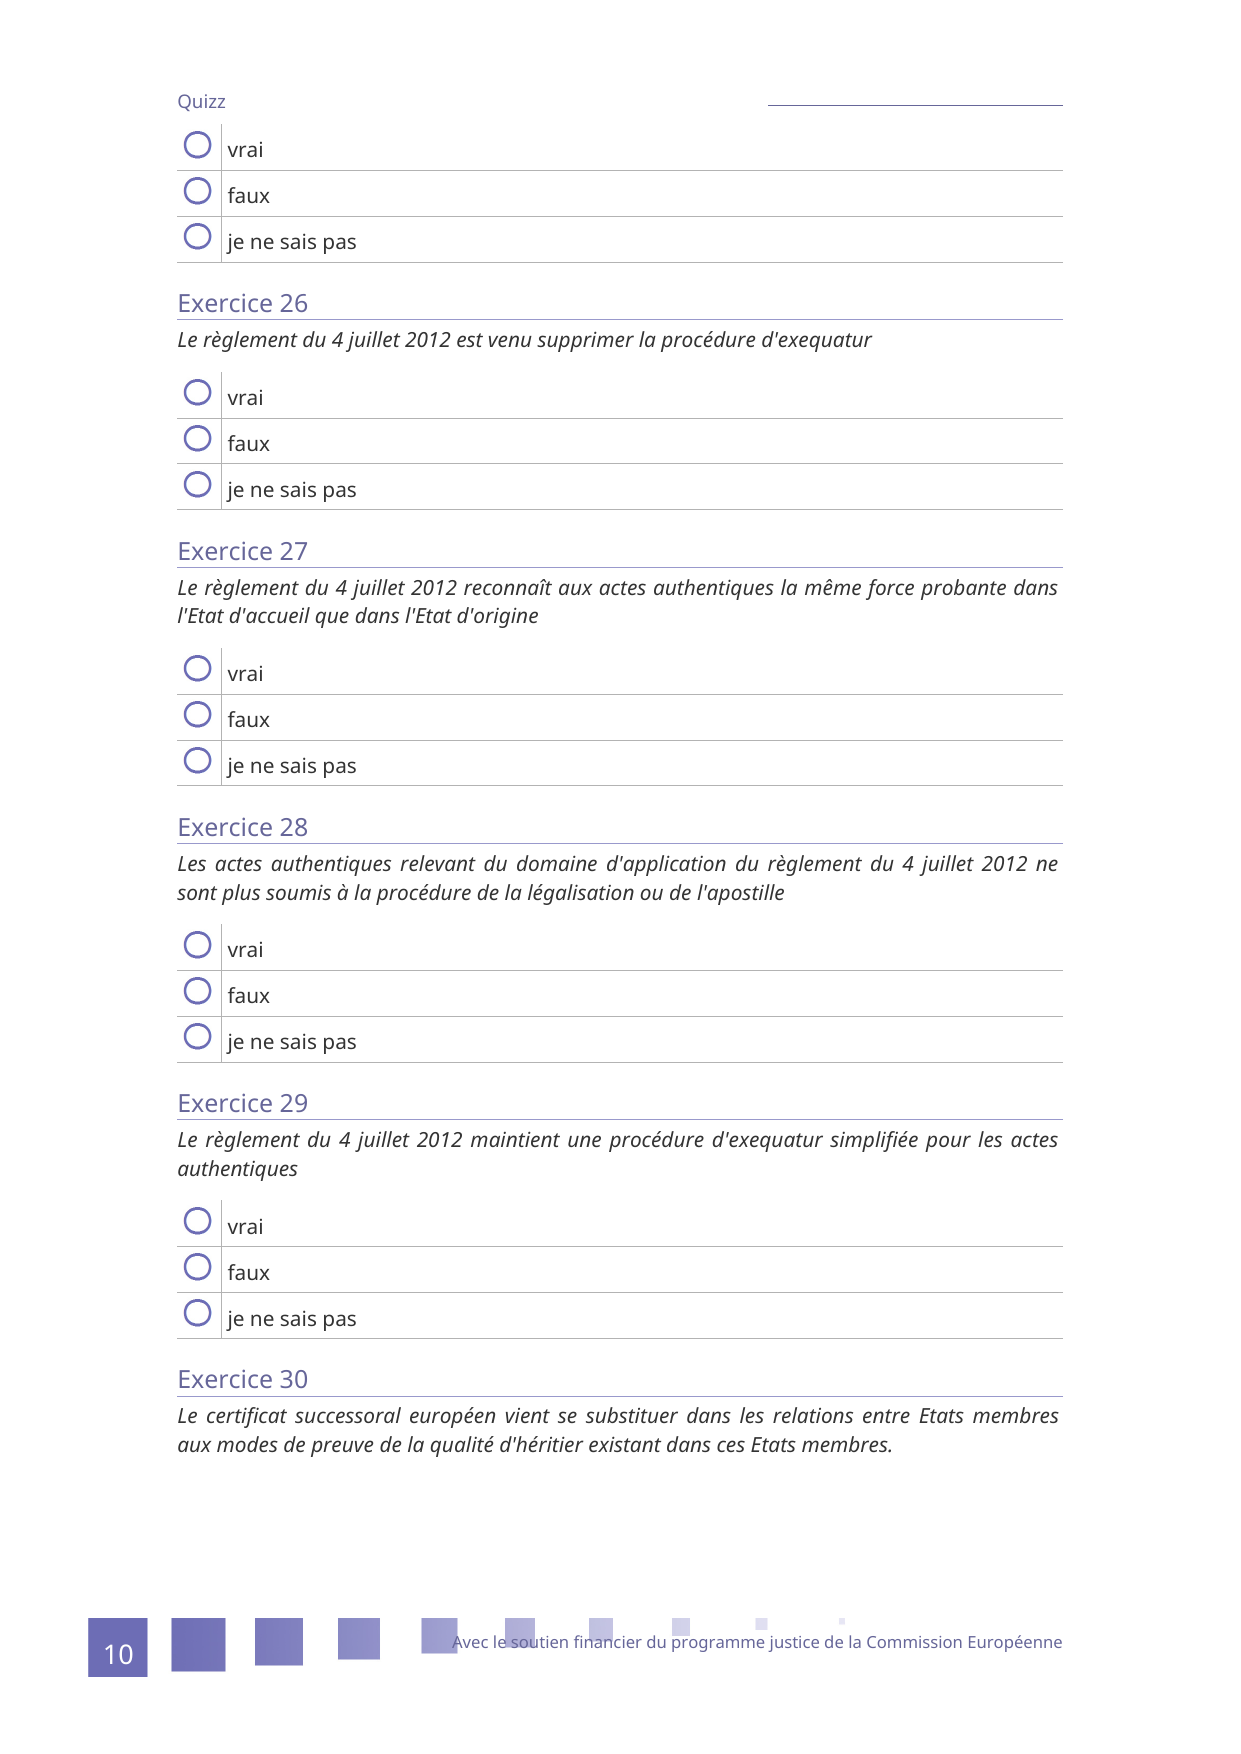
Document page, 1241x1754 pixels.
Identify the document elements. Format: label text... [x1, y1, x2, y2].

table_cell [177, 171, 221, 216]
text Le certificat successoral européen vient se substituer dans les relations entre Etats membres aux modes de preuve de la qualité d'héritier existant dans ces Etats membres. [177, 1402, 1063, 1458]
picture [88, 1618, 889, 1678]
picture [182, 175, 213, 206]
table_cell je ne sais pas [222, 464, 1063, 509]
table_cell je ne sais pas [222, 1293, 1063, 1338]
table_header vrai [222, 372, 1063, 418]
picture [182, 1205, 213, 1236]
table_header [177, 124, 221, 170]
picture [182, 377, 213, 407]
table_cell faux [222, 1247, 1063, 1292]
picture [182, 929, 213, 960]
text Le règlement du 4 juillet 2012 est venu supprimer la procédure d'exequatur [177, 326, 1063, 354]
table_header vrai [222, 648, 1063, 694]
title Exercice 29 [177, 1085, 1063, 1119]
picture [182, 129, 213, 160]
title Exercice 27 [177, 533, 1063, 567]
picture [182, 653, 213, 683]
table_cell faux [222, 971, 1063, 1016]
table_cell [177, 1017, 221, 1062]
text Le règlement du 4 juillet 2012 reconnaît aux actes authentiques la même force probante dans l'Etat d'accueil que dans l'Etat d'origine [177, 573, 1063, 630]
picture [182, 1251, 213, 1282]
picture [182, 1297, 213, 1328]
picture [182, 745, 213, 775]
table_header vrai [222, 924, 1063, 970]
table_cell [177, 419, 221, 463]
title Exercice 30 [177, 1362, 1063, 1396]
title Exercice 26 [177, 285, 1063, 319]
picture [182, 423, 213, 453]
table_header [177, 372, 221, 418]
text Le règlement du 4 juillet 2012 maintient une procédure d'exequatur simplifiée pour les actes authentiques [177, 1126, 1063, 1182]
table_header [177, 648, 221, 694]
table_cell je ne sais pas [222, 741, 1063, 785]
table_cell [177, 1293, 221, 1338]
picture [182, 1021, 213, 1051]
table_cell [177, 464, 221, 509]
table_cell [177, 1247, 221, 1292]
table_cell faux [222, 419, 1063, 463]
picture [182, 221, 213, 251]
text Les actes authentiques relevant du domaine d'application du règlement du 4 juillet 2012 ne sont plus soumis à la procédure de la légalisation ou de l'apostille [177, 849, 1063, 906]
picture [182, 975, 213, 1006]
table_cell [177, 741, 221, 785]
table_cell [177, 695, 221, 740]
table_cell je ne sais pas [222, 1017, 1063, 1062]
picture [182, 469, 213, 499]
table_header [177, 924, 221, 970]
title Exercice 28 [177, 809, 1063, 843]
table_cell [177, 971, 221, 1016]
table_cell je ne sais pas [222, 217, 1063, 262]
table_header [177, 1200, 221, 1246]
table_header vrai [222, 1200, 1063, 1246]
table_cell [177, 217, 221, 262]
picture [182, 699, 213, 729]
table_cell faux [222, 695, 1063, 740]
table_header vrai [222, 124, 1063, 170]
table_cell faux [222, 171, 1063, 216]
